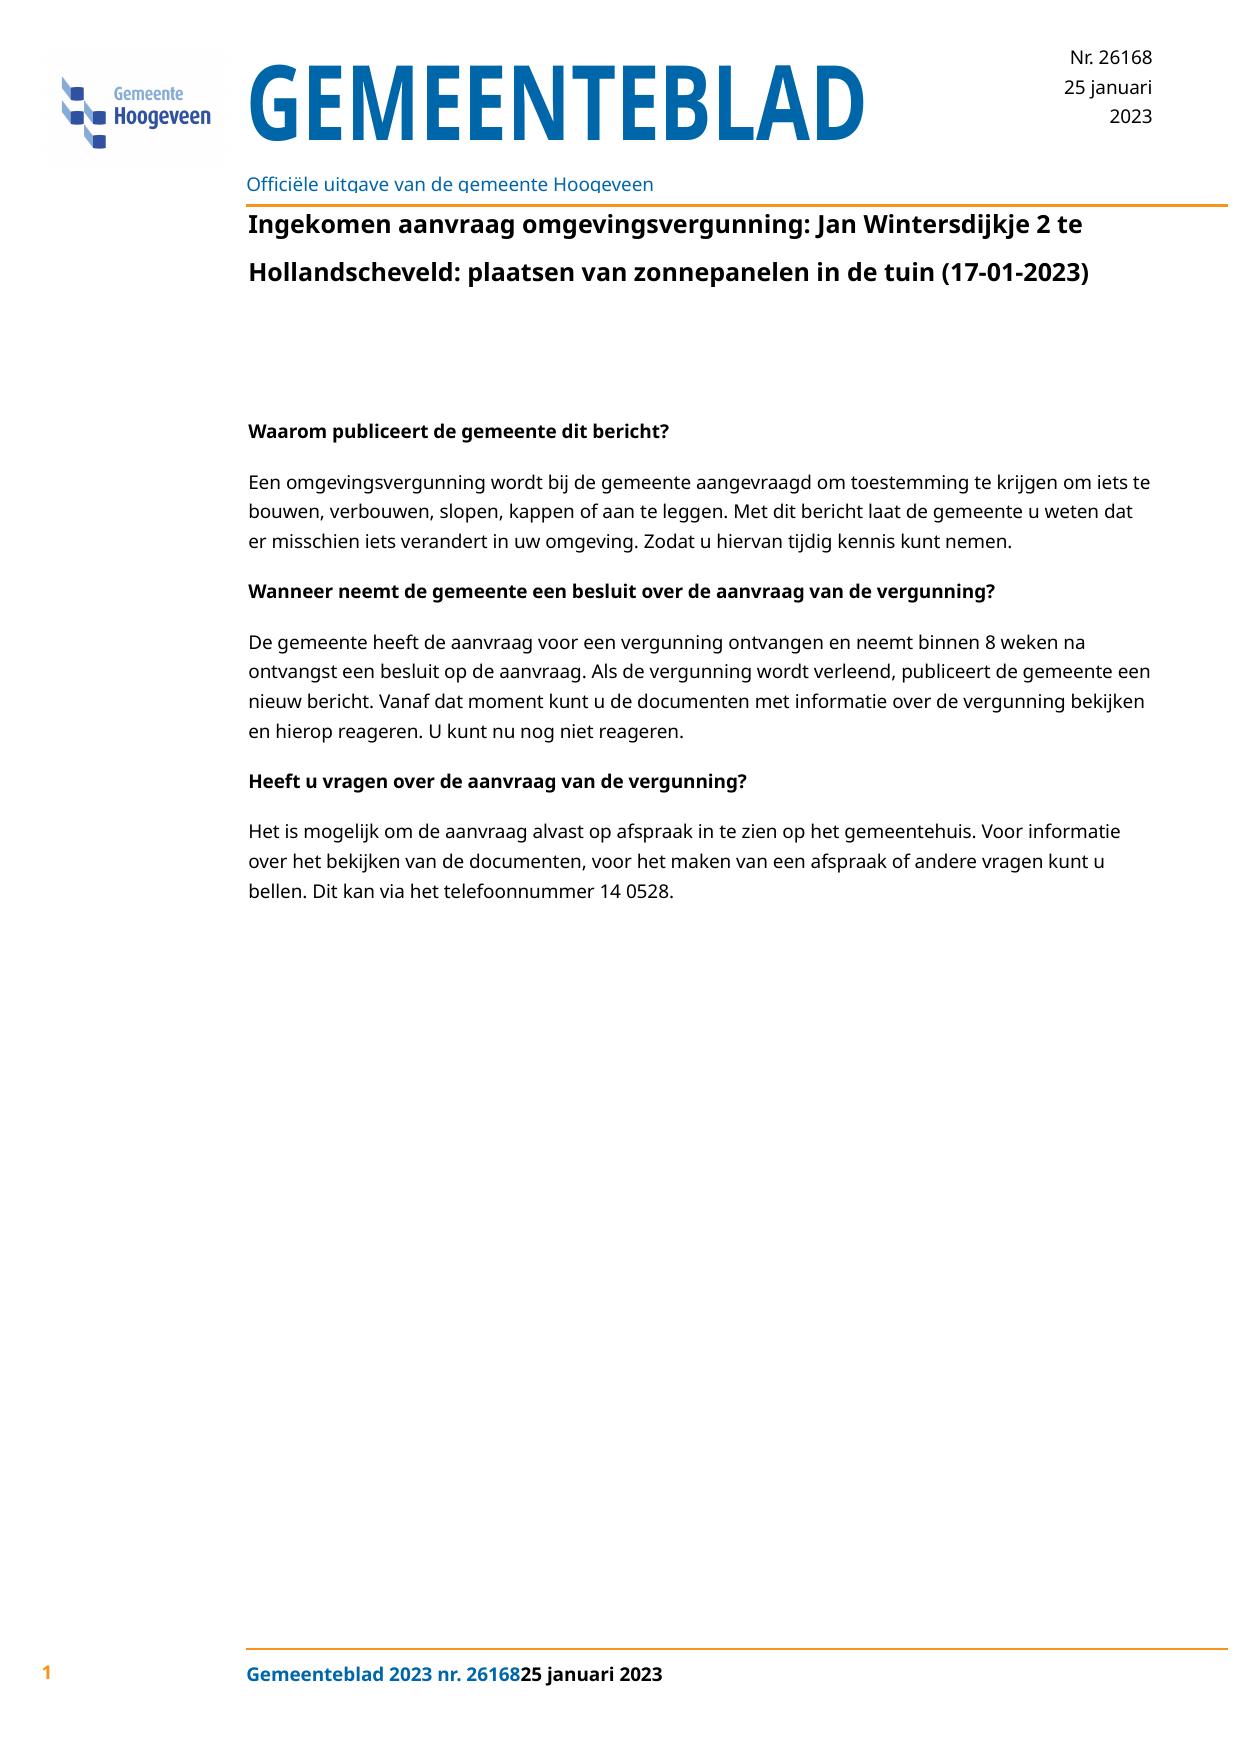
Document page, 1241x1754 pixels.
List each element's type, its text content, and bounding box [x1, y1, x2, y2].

text Heeft u vragen over de aanvraag van de vergunning? [248, 768, 1152, 794]
picture [41, 47, 231, 172]
text Ingekomen aanvraag omgevingsvergunning: Jan Wintersdijkje 2 te Hollandscheveld: plaatsen van zonnepanelen in de tuin (17-01-2023) [248, 207, 1152, 288]
text Wanneer neemt de gemeente een besluit over de aanvraag van de vergunning? [248, 579, 1152, 604]
text De gemeente heeft de aanvraag voor een vergunning ontvangen en neemt binnen 8 weken na ontvangst een besluit op de aanvraag. Als de vergunning wordt verleend, publiceert de gemeente een nieuw bericht. Vanaf dat moment kunt u de documenten met informatie over de vergunning bekijken en hierop reageren. U kunt nu nog niet reageren. [248, 629, 1152, 744]
text Waarom publiceert de gemeente dit bericht? [248, 419, 1152, 444]
text Een omgevingsvergunning wordt bij de gemeente aangevraagd om toestemming te krijgen om iets te bouwen, verbouwen, slopen, kappen of aan te leggen. Met dit bericht laat de gemeente u weten dat er misschien iets verandert in uw omgeving. Zodat u hiervan tijdig kennis kunt nemen. [248, 469, 1152, 554]
text Het is mogelijk om de aanvraag alvast op afspraak in te zien op het gemeentehuis. Voor informatie over het bekijken van de documenten, voor het maken van een afspraak of andere vragen kunt u bellen. Dit kan via het telefoonnummer 14 0528. [248, 819, 1152, 904]
